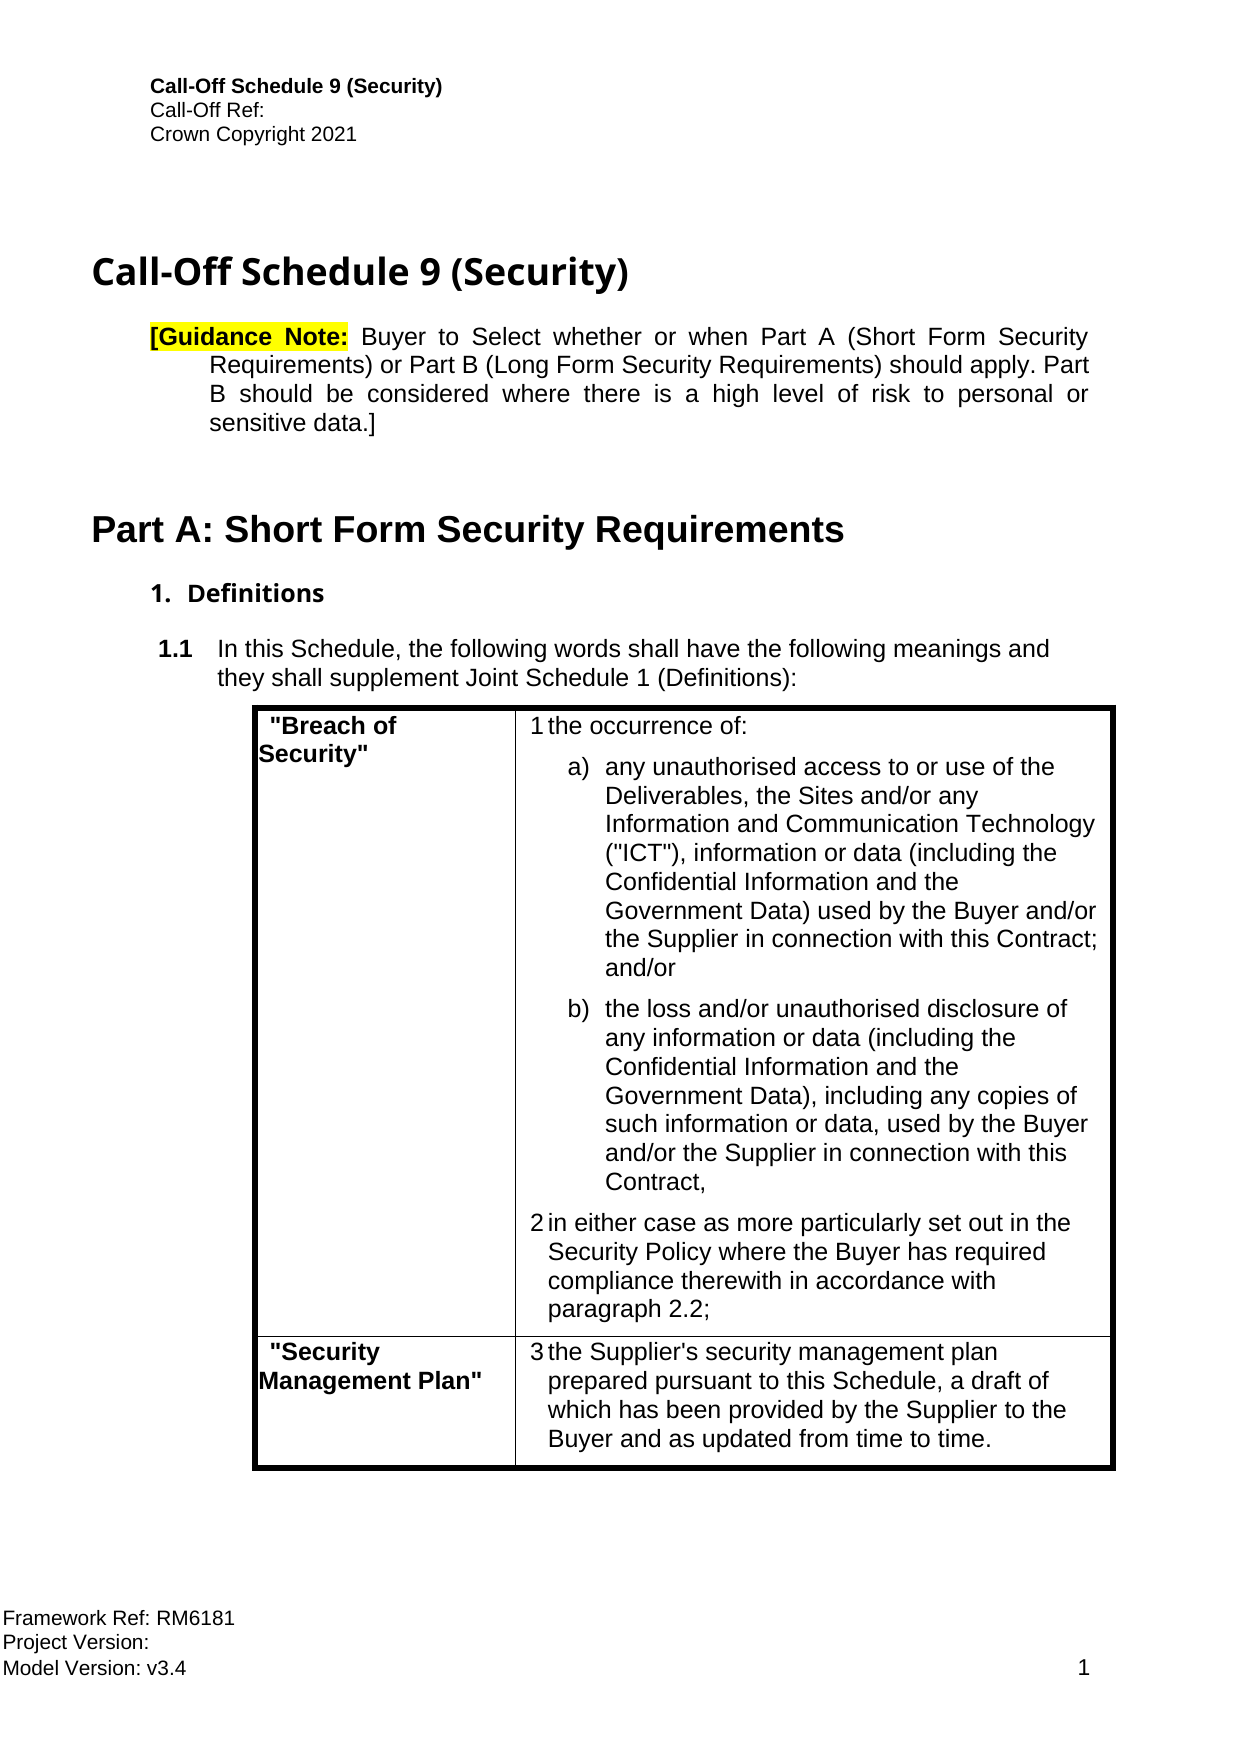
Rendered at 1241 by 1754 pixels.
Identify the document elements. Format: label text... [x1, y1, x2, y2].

text Part A: Short Form Security Requirements [91, 507, 1090, 550]
table_cell "Security Management Plan" [258, 1337, 515, 1465]
text Call-Off Schedule 9 (Security) [91, 246, 1090, 297]
table_header "Breach of Security" [258, 711, 515, 1336]
table_cell the Supplier's security management plan prepared pursuant to this Schedule, a draft of which has been provided by the Supplier to the Buyer and as updated from time to time. [516, 1337, 1110, 1465]
text [Guidance Note: Buyer to Select whether or when Part A (Short Form Security Requirements) or Part B (Long Form Security Requirements) should apply. Part B should be considered where there is a high level of risk to personal or sensitive data.] [150, 322, 1090, 437]
list Definitions [150, 575, 1090, 609]
list In this Schedule, the following words shall have the following meanings and they shall supplement Joint Schedule 1 (Definitions): [158, 634, 1090, 692]
table_header the occurrence of: any unauthorised access to or use of the Deliverables, the Sites and/or any Information and Communication Technology ("ICT"), information or data (including the Confidential Information and the Government Data) used by the Buyer and/or the Supplier in connection with this Contract; and/or the loss and/or unauthorised disclosure of any information or data (including the Confidential Information and the Government Data), including any copies of such information or data, used by the Buyer and/or the Supplier in connection with this Contract, in either case as more particularly set out in the Security Policy where the Buyer has required compliance therewith in accordance with paragraph 2.2; [516, 711, 1110, 1336]
